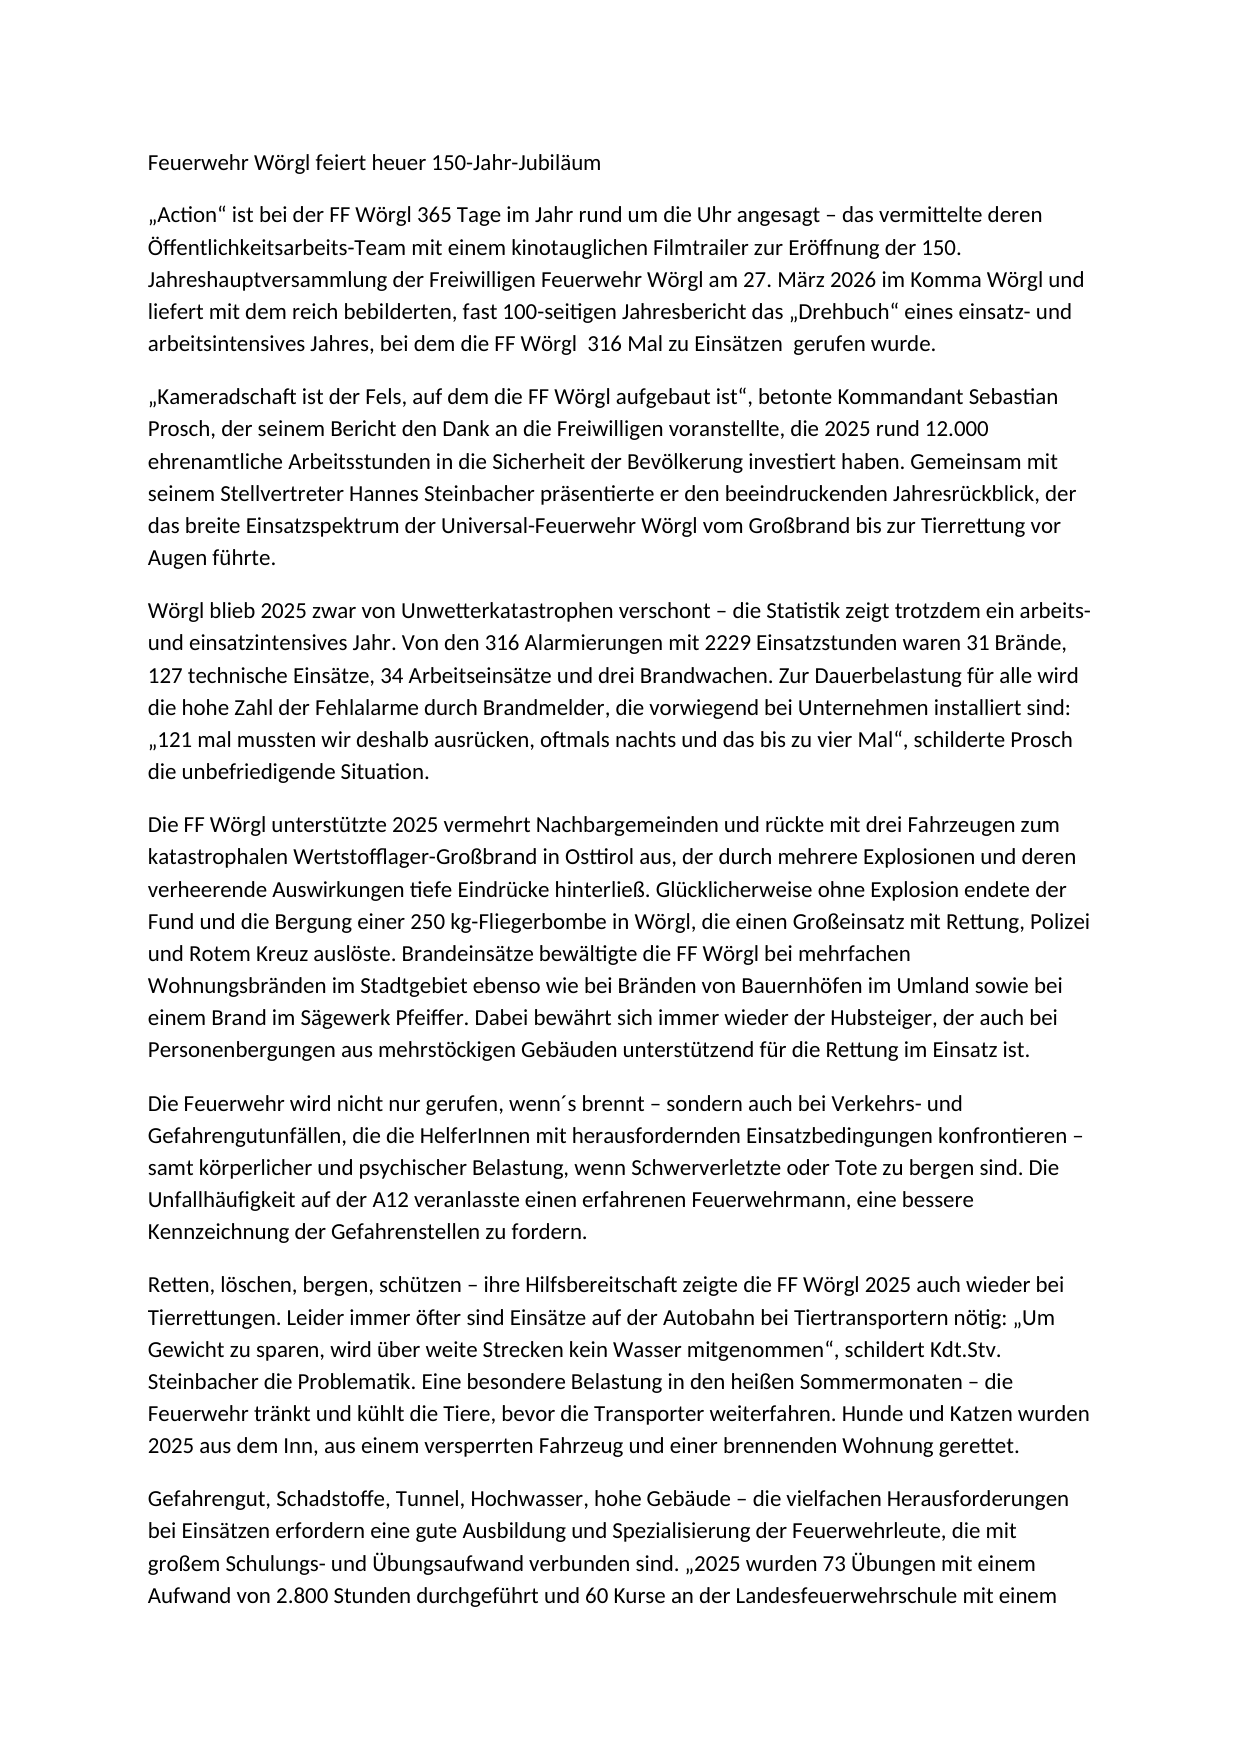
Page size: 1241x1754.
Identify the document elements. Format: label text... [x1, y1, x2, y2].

text Die Feuerwehr wird nicht nur gerufen, wenn´s brennt – sondern auch bei Verkehrs- und Gefahrengutunfällen, die die HelferInnen mit herausfordernden Einsatzbedingungen konfrontieren – samt körperlicher und psychischer Belastung, wenn Schwerverletzte oder Tote zu bergen sind. Die Unfallhäufigkeit auf der A12 veranlasste einen erfahrenen Feuerwehrmann, eine bessere Kennzeichnung der Gefahrenstellen zu fordern. [148, 1089, 1093, 1245]
text Retten, löschen, bergen, schützen – ihre Hilfsbereitschaft zeigte die FF Wörgl 2025 auch wieder bei Tierrettungen. Leider immer öfter sind Einsätze auf der Autobahn bei Tiertransportern nötig: „Um Gewicht zu sparen, wird über weite Strecken kein Wasser mitgenommen“, schildert Kdt.Stv. Steinbacher die Problematik. Eine besondere Belastung in den heißen Sommermonaten – die Feuerwehr tränkt und kühlt die Tiere, bevor die Transporter weiterfahren. Hunde und Katzen wurden 2025 aus dem Inn, aus einem versperrten Fahrzeug und einer brennenden Wohnung gerettet. [148, 1270, 1093, 1459]
text „Kameradschaft ist der Fels, auf dem die FF Wörgl aufgebaut ist“, betonte Kommandant Sebastian Prosch, der seinem Bericht den Dank an die Freiwilligen voranstellte, die 2025 rund 12.000 ehrenamtliche Arbeitsstunden in die Sicherheit der Bevölkerung investiert haben. Gemeinsam mit seinem Stellvertreter Hannes Steinbacher präsentierte er den beeindruckenden Jahresrückblick, der das breite Einsatzspektrum der Universal-Feuerwehr Wörgl vom Großbrand bis zur Tierrettung vor Augen führte. [148, 382, 1093, 571]
text Wörgl blieb 2025 zwar von Unwetterkatastrophen verschont – die Statistik zeigt trotzdem ein arbeits- und einsatzintensives Jahr. Von den 316 Alarmierungen mit 2229 Einsatzstunden waren 31 Brände, 127 technische Einsätze, 34 Arbeitseinsätze und drei Brandwachen. Zur Dauerbelastung für alle wird die hohe Zahl der Fehlalarme durch Brandmelder, die vorwiegend bei Unternehmen installiert sind: „121 mal mussten wir deshalb ausrücken, oftmals nachts und das bis zu vier Mal“, schilderte Prosch die unbefriedigende Situation. [148, 596, 1093, 785]
text Die FF Wörgl unterstützte 2025 vermehrt Nachbargemeinden und rückte mit drei Fahrzeugen zum katastrophalen Wertstofflager-Großbrand in Osttirol aus, der durch mehrere Explosionen und deren verheerende Auswirkungen tiefe Eindrücke hinterließ. Glücklicherweise ohne Explosion endete der Fund und die Bergung einer 250 kg-Fliegerbombe in Wörgl, die einen Großeinsatz mit Rettung, Polizei und Rotem Kreuz auslöste. Brandeinsätze bewältigte die FF Wörgl bei mehrfachen Wohnungsbränden im Stadtgebiet ebenso wie bei Bränden von Bauernhöfen im Umland sowie bei einem Brand im Sägewerk Pfeiffer. Dabei bewährt sich immer wieder der Hubsteiger, der auch bei Personenbergungen aus mehrstöckigen Gebäuden unterstützend für die Rettung im Einsatz ist. [148, 810, 1093, 1064]
text „Action“ ist bei der FF Wörgl 365 Tage im Jahr rund um die Uhr angesagt – das vermittelte deren Öffentlichkeitsarbeits-Team mit einem kinotauglichen Filmtrailer zur Eröffnung der 150. Jahreshauptversammlung der Freiwilligen Feuerwehr Wörgl am 27. März 2026 im Komma Wörgl und liefert mit dem reich bebilderten, fast 100-seitigen Jahresbericht das „Drehbuch“ eines einsatz- und arbeitsintensives Jahres, bei dem die FF Wörgl 316 Mal zu Einsätzen gerufen wurde. [148, 201, 1093, 357]
text Feuerwehr Wörgl feiert heuer 150-Jahr-Jubiläum [148, 148, 1093, 176]
text Gefahrengut, Schadstoffe, Tunnel, Hochwasser, hohe Gebäude – die vielfachen Herausforderungen bei Einsätzen erfordern eine gute Ausbildung und Spezialisierung der Feuerwehrleute, die mit großem Schulungs- und Übungsaufwand verbunden sind. „2025 wurden 73 Übungen mit einem Aufwand von 2.800 Stunden durchgeführt und 60 Kurse an der Landesfeuerwehrschule mit einem [148, 1484, 1093, 1609]
